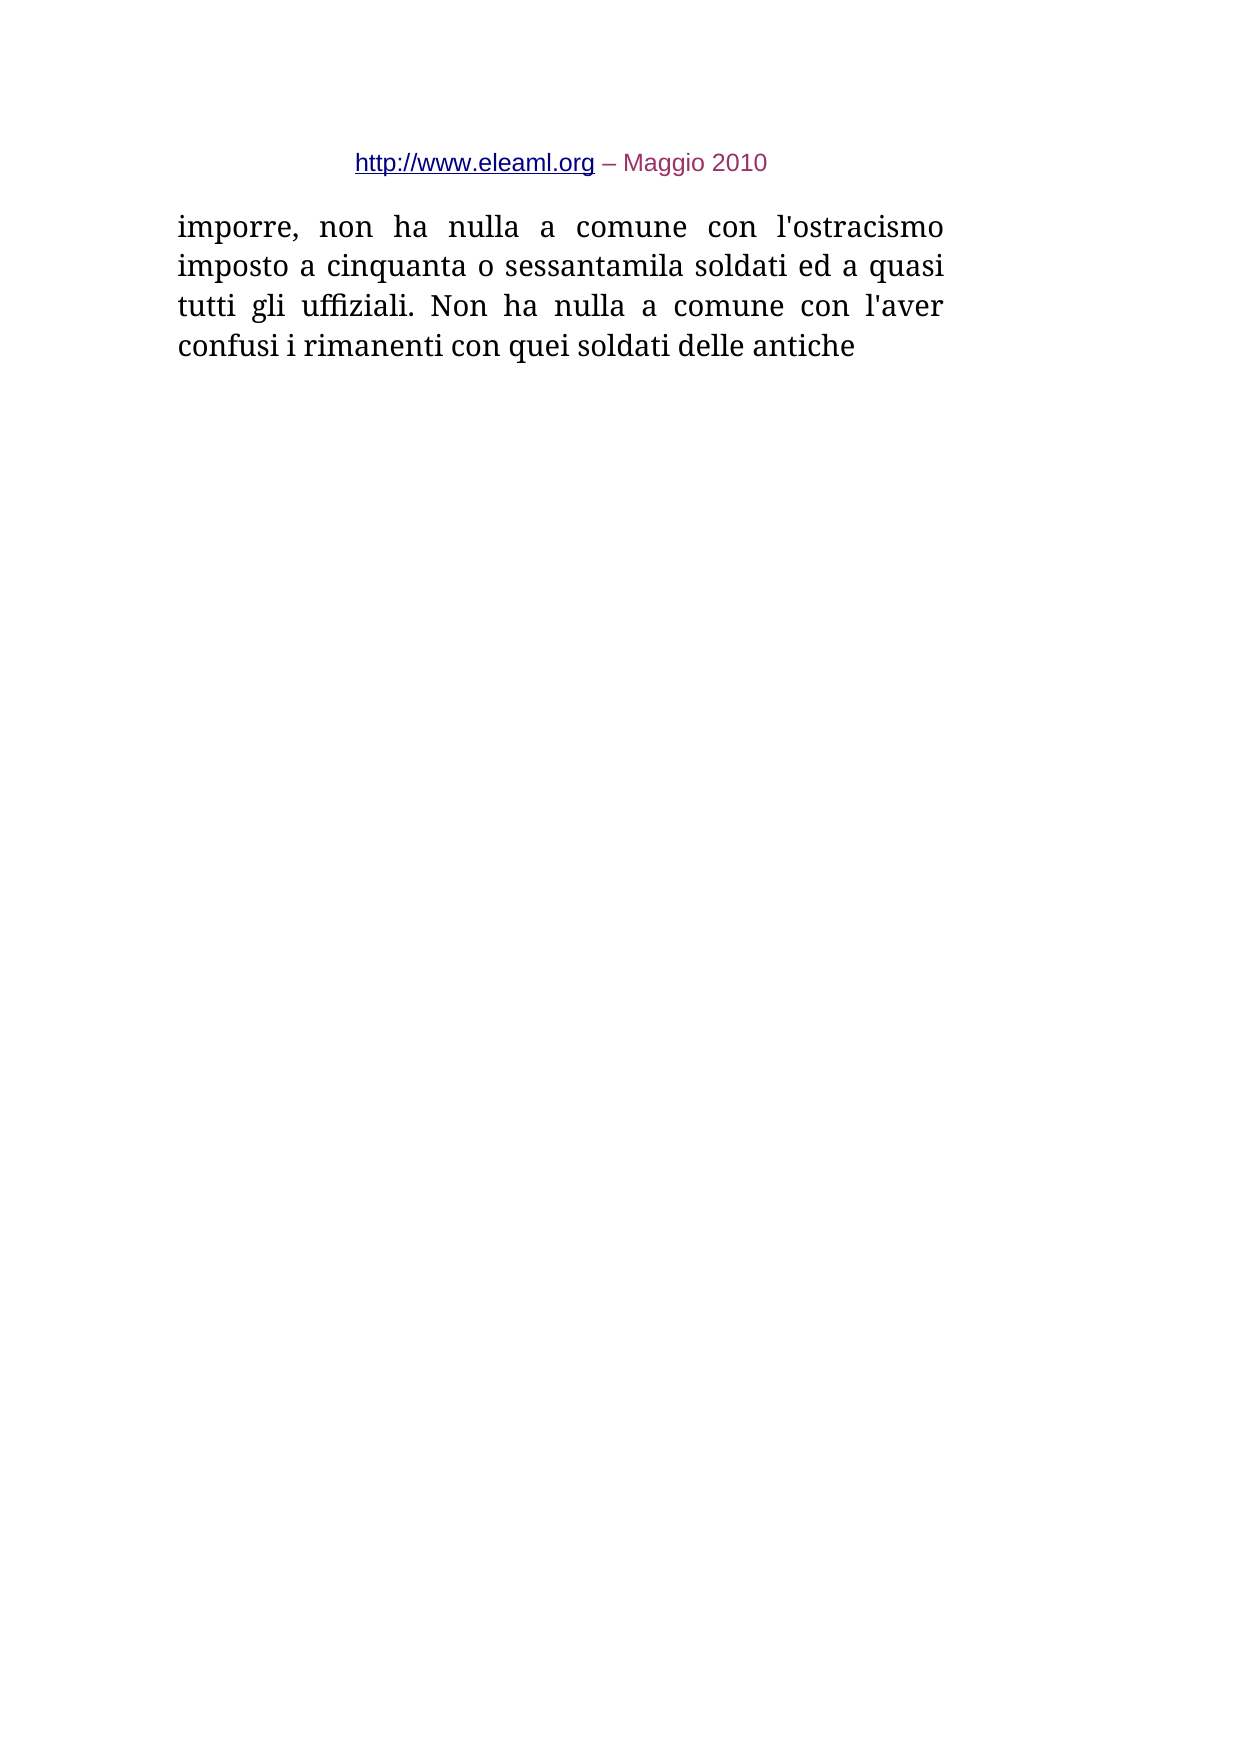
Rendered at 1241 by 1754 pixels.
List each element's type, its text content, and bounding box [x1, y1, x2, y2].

text imporre, non ha nulla a comune con l'ostracismo imposto a cinquanta o sessantamila soldati ed a quasi tutti gli uffiziali. Non ha nulla a comune con l'aver confusi i rimanenti con quei soldati delle antiche [177, 206, 945, 364]
